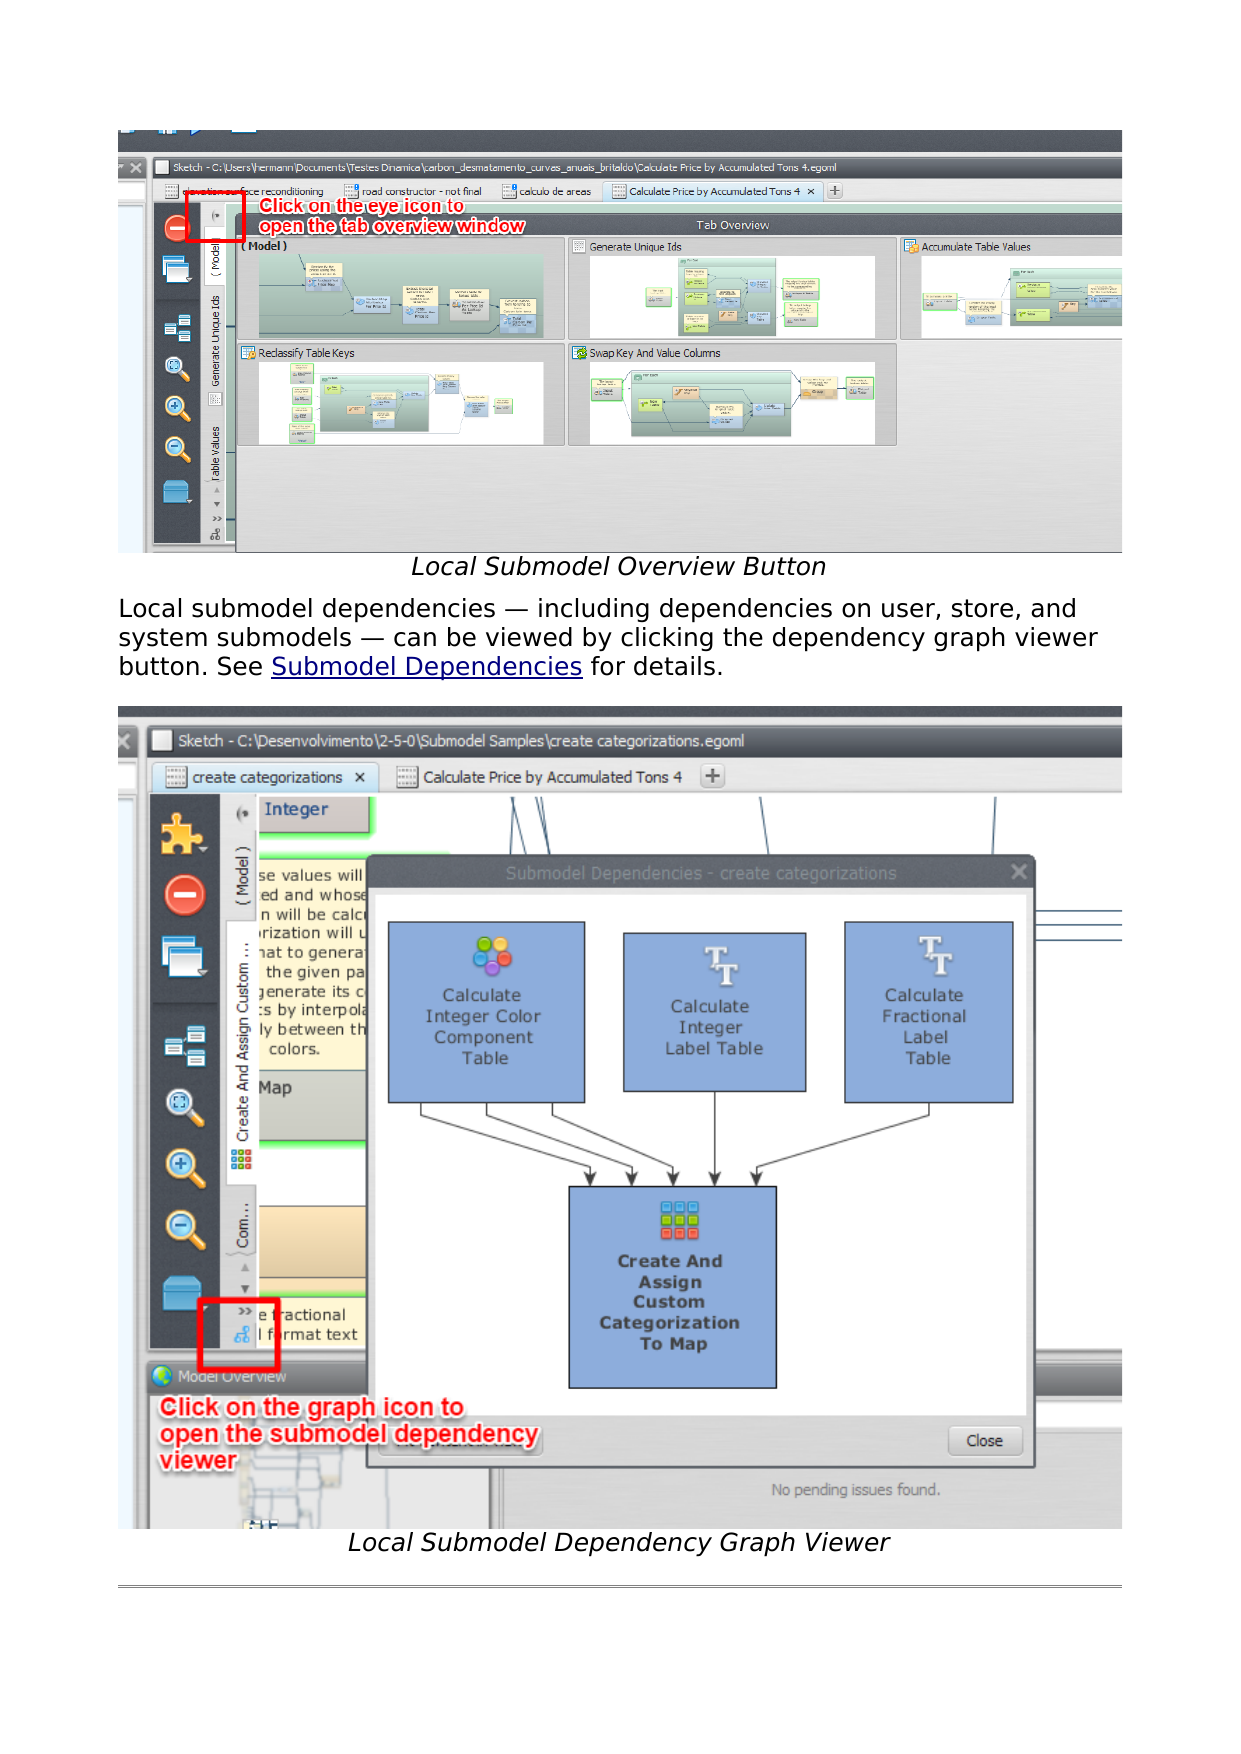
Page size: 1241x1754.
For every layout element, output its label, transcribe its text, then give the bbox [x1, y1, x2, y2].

text Local submodel dependencies — including dependencies on user, store, and system submodels — can be viewed by clicking the dependency graph viewer button. See Submodel Dependencies for details. [118, 594, 1122, 682]
text Local Submodel Dependency Graph Viewer [118, 1529, 1122, 1558]
picture [118, 130, 1123, 553]
text Local Submodel Overview Button [118, 553, 1122, 582]
picture [118, 706, 1123, 1529]
